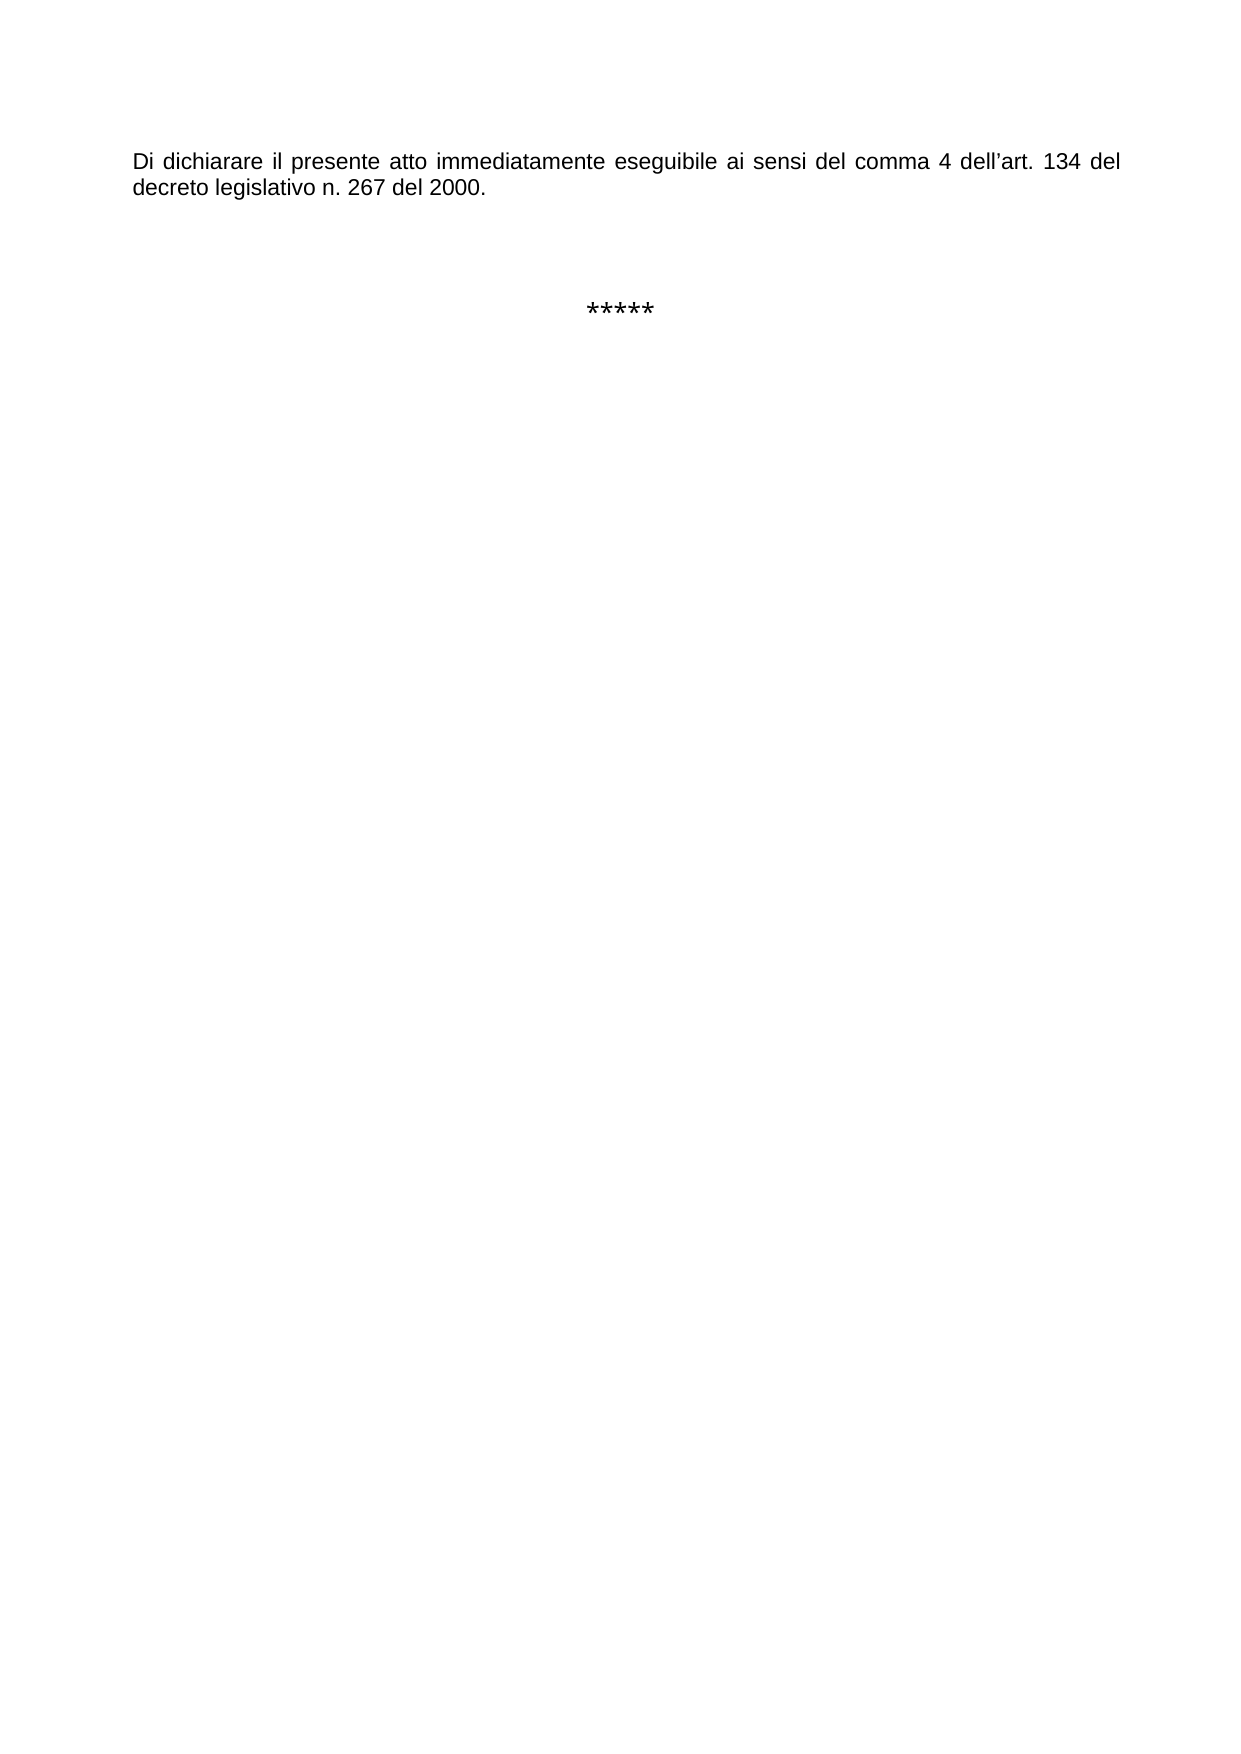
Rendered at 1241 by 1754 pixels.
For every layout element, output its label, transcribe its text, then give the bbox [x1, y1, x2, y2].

list Di dichiarare il presente atto immediatamente eseguibile ai sensi del comma 4 dell’art. 134 del decreto legislativo n. 267 del 2000. [132, 148, 1122, 200]
text ***** [118, 295, 1122, 329]
